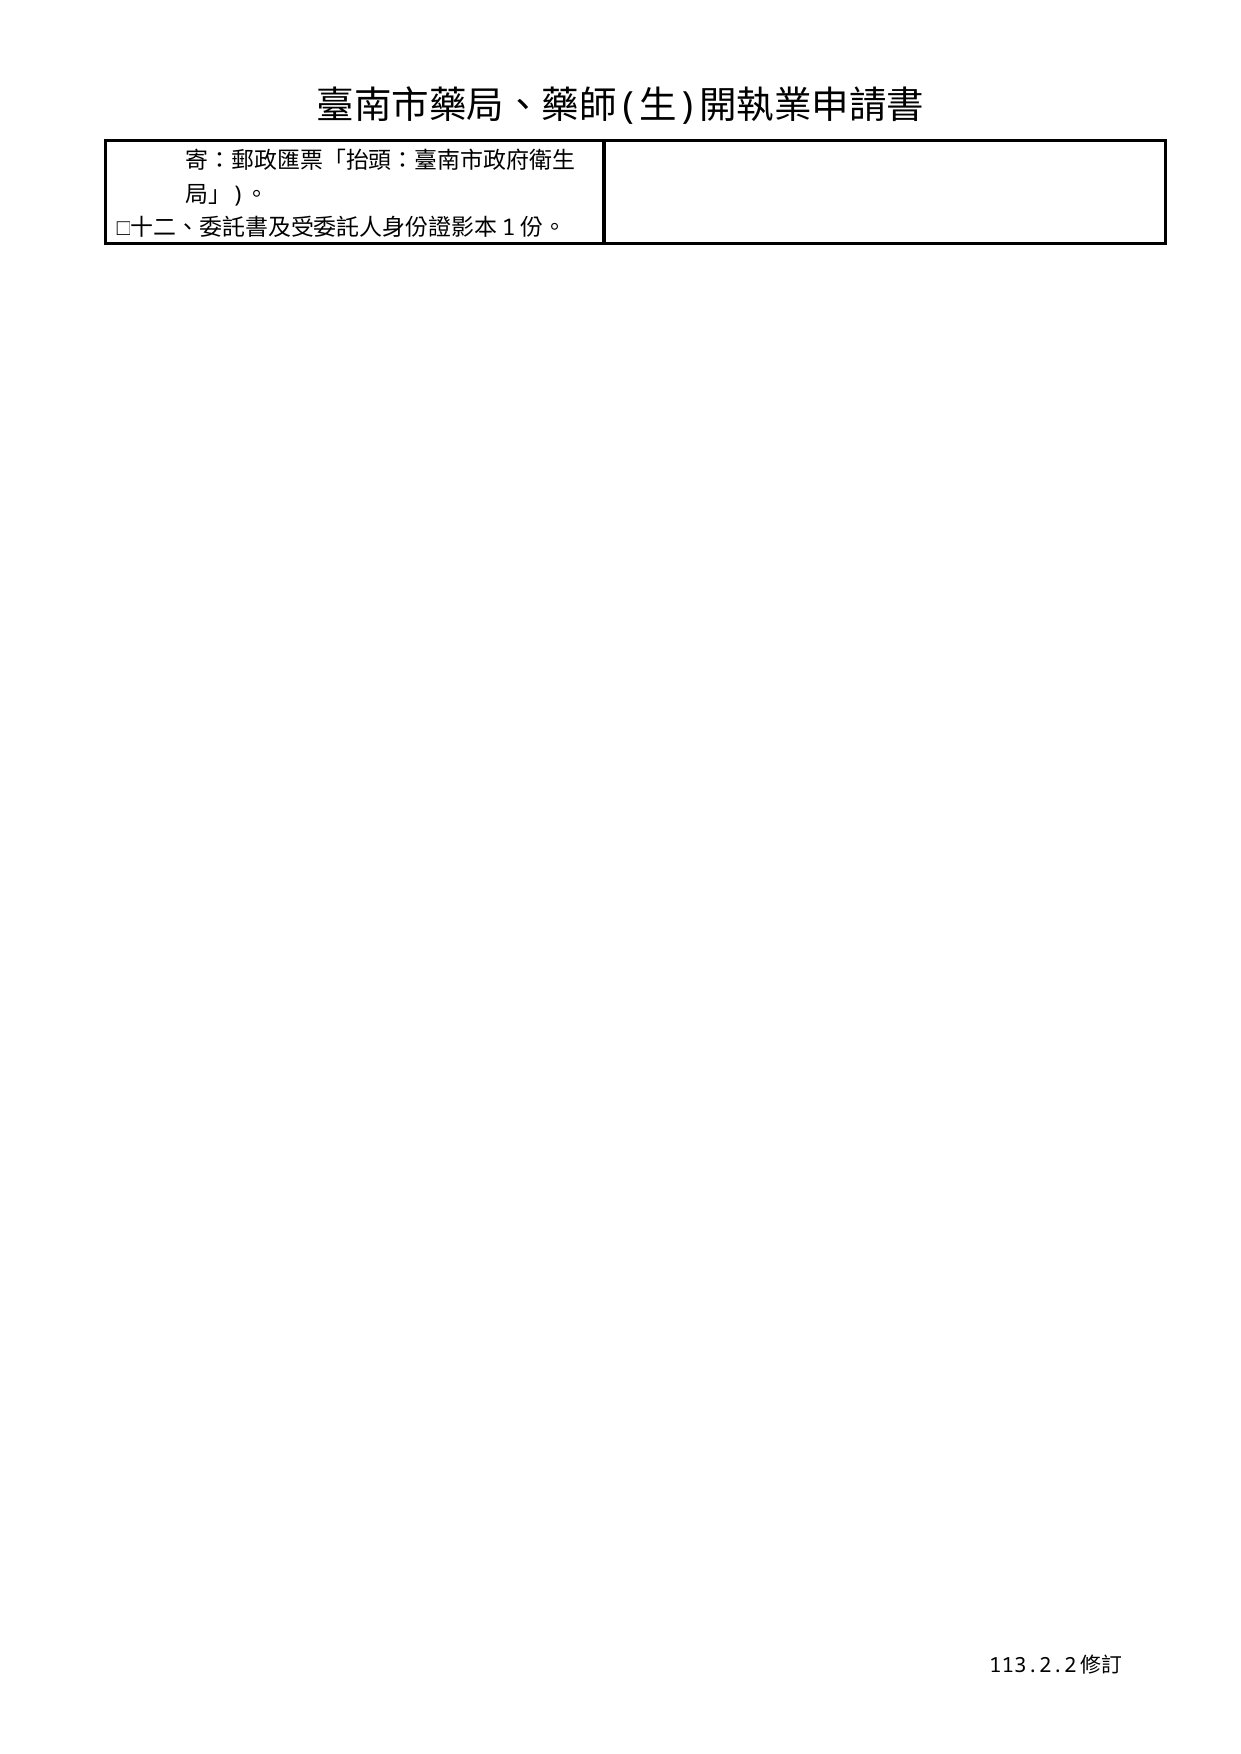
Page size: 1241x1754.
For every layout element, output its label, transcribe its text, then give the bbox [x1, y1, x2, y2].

table_cell [885, 142, 1164, 242]
table_cell [606, 142, 885, 242]
table_cell 寄：郵政匯票「抬頭：臺南市政府衛生局」)。 □十二、委託書及受委託人身份證影本1份。 [107, 142, 602, 242]
